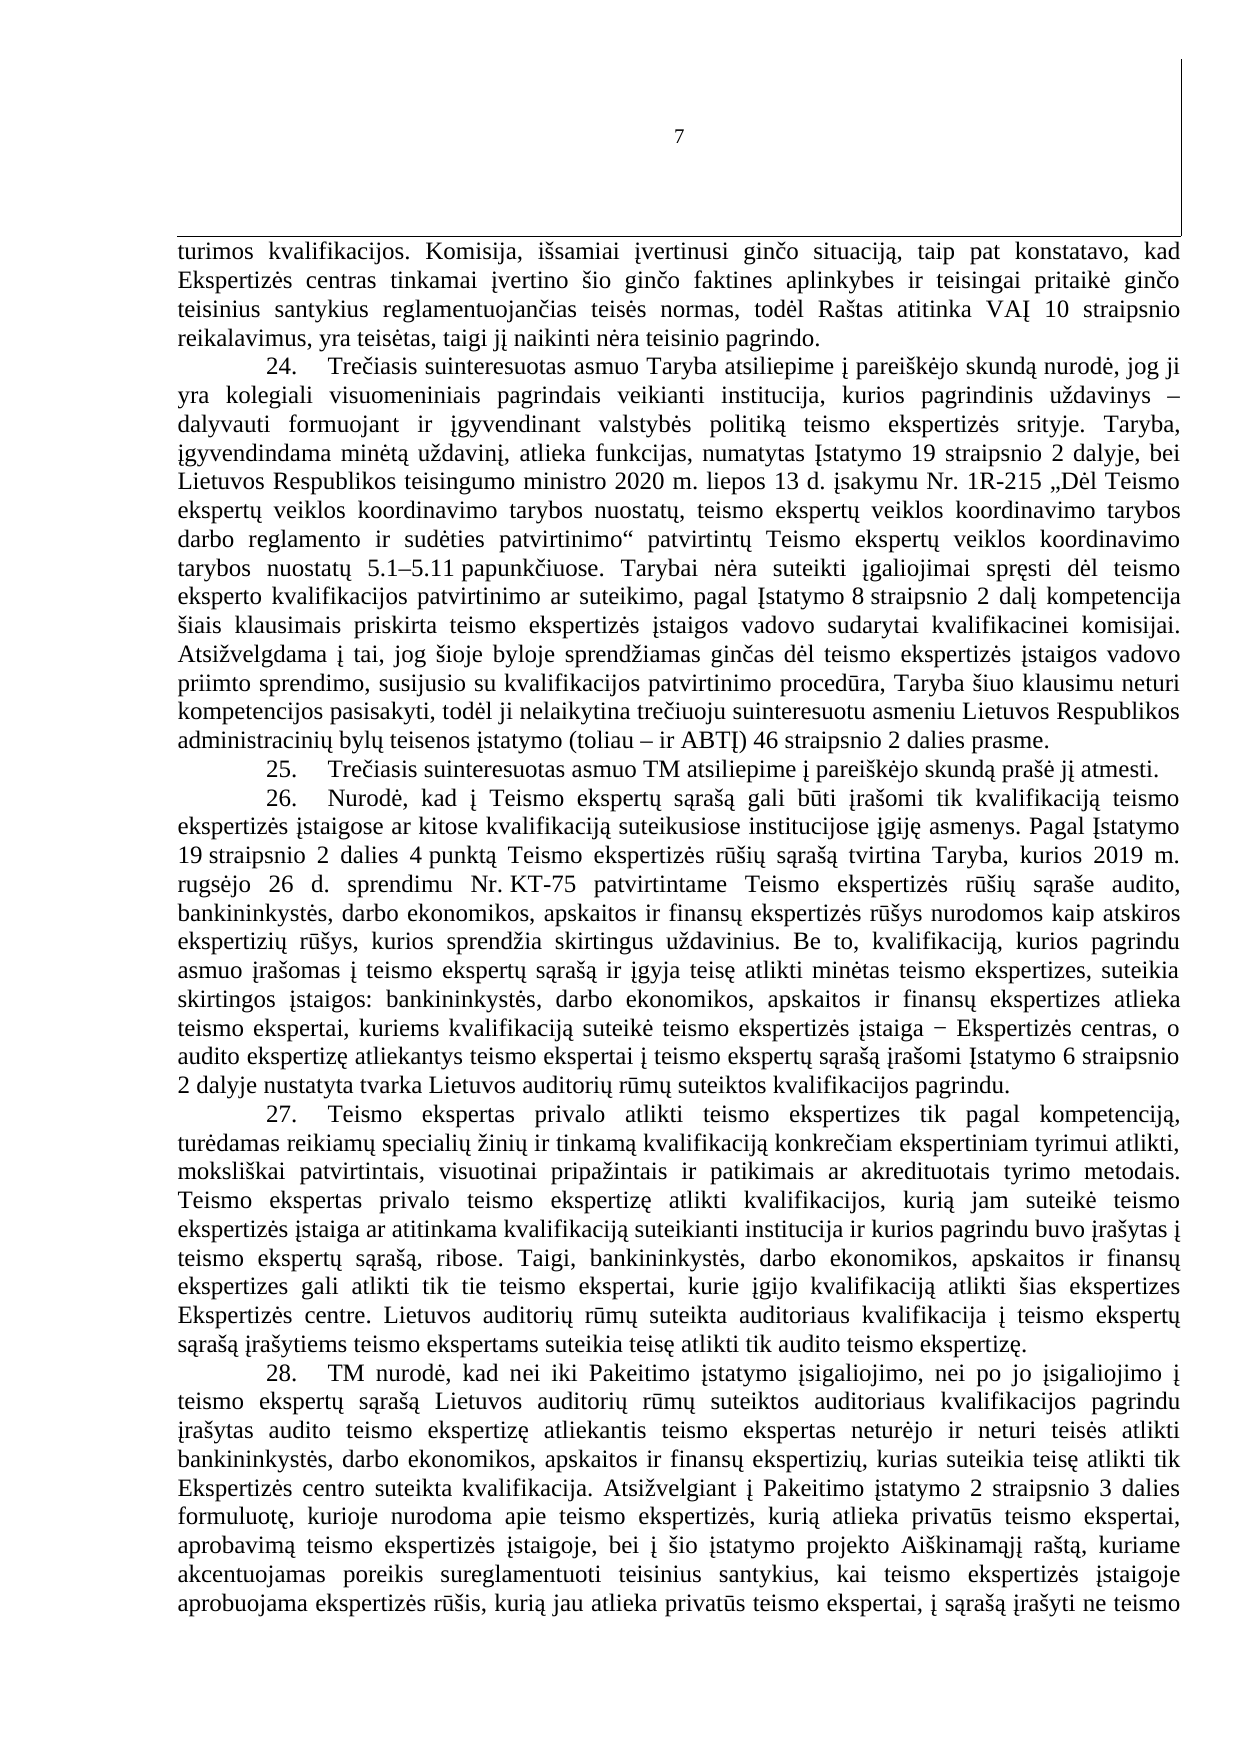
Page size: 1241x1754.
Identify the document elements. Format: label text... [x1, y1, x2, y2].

text 24. Trečiasis suinteresuotas asmuo Taryba atsiliepime į pareiškėjo skundą nurodė, jog ji yra kolegiali visuomeniniais pagrindais veikianti institucija, kurios pagrindinis uždavinys – dalyvauti formuojant ir įgyvendinant valstybės politiką teismo ekspertizės srityje. Taryba, įgyvendindama minėtą uždavinį, atlieka funkcijas, numatytas Įstatymo 19 straipsnio 2 dalyje, bei Lietuvos Respublikos teisingumo ministro 2020 m. liepos 13 d. įsakymu Nr. 1R-215 „Dėl Teismo ekspertų veiklos koordinavimo tarybos nuostatų, teismo ekspertų veiklos koordinavimo tarybos darbo reglamento ir sudėties patvirtinimo“ patvirtintų Teismo ekspertų veiklos koordinavimo tarybos nuostatų 5.1–5.11 papunkčiuose. Tarybai nėra suteikti įgaliojimai spręsti dėl teismo eksperto kvalifikacijos patvirtinimo ar suteikimo, pagal Įstatymo 8 straipsnio 2 dalį kompetencija šiais klausimais priskirta teismo ekspertizės įstaigos vadovo sudarytai kvalifikacinei komisijai. Atsižvelgdama į tai, jog šioje byloje sprendžiamas ginčas dėl teismo ekspertizės įstaigos vadovo priimto sprendimo, susijusio su kvalifikacijos patvirtinimo procedūra, Taryba šiuo klausimu neturi kompetencijos pasisakyti, todėl ji nelaikytina trečiuoju suinteresuotu asmeniu Lietuvos Respublikos administracinių bylų teisenos įstatymo (toliau – ir ABTĮ) 46 straipsnio 2 dalies prasme. [177, 351, 1181, 754]
text 25. Trečiasis suinteresuotas asmuo TM atsiliepime į pareiškėjo skundą prašė jį atmesti. [177, 754, 1181, 783]
text 26. Nurodė, kad į Teismo ekspertų sąrašą gali būti įrašomi tik kvalifikaciją teismo ekspertizės įstaigose ar kitose kvalifikaciją suteikusiose institucijose įgiję asmenys. Pagal Įstatymo 19 straipsnio 2 dalies 4 punktą Teismo ekspertizės rūšių sąrašą tvirtina Taryba, kurios 2019 m. rugsėjo 26 d. sprendimu Nr. KT-75 patvirtintame Teismo ekspertizės rūšių sąraše audito, bankininkystės, darbo ekonomikos, apskaitos ir finansų ekspertizės rūšys nurodomos kaip atskiros ekspertizių rūšys, kurios sprendžia skirtingus uždavinius. Be to, kvalifikaciją, kurios pagrindu asmuo įrašomas į teismo ekspertų sąrašą ir įgyja teisę atlikti minėtas teismo ekspertizes, suteikia skirtingos įstaigos: bankininkystės, darbo ekonomikos, apskaitos ir finansų ekspertizes atlieka teismo ekspertai, kuriems kvalifikaciją suteikė teismo ekspertizės įstaiga − Ekspertizės centras, o audito ekspertizę atliekantys teismo ekspertai į teismo ekspertų sąrašą įrašomi Įstatymo 6 straipsnio 2 dalyje nustatyta tvarka Lietuvos auditorių rūmų suteiktos kvalifikacijos pagrindu. [177, 783, 1181, 1099]
text turimos kvalifikacijos. Komisija, išsamiai įvertinusi ginčo situaciją, taip pat konstatavo, kad Ekspertizės centras tinkamai įvertino šio ginčo faktines aplinkybes ir teisingai pritaikė ginčo teisinius santykius reglamentuojančias teisės normas, todėl Raštas atitinka VAĮ 10 straipsnio reikalavimus, yra teisėtas, taigi jį naikinti nėra teisinio pagrindo. [177, 236, 1181, 351]
text 28. TM nurodė, kad nei iki Pakeitimo įstatymo įsigaliojimo, nei po jo įsigaliojimo į teismo ekspertų sąrašą Lietuvos auditorių rūmų suteiktos auditoriaus kvalifikacijos pagrindu įrašytas audito teismo ekspertizę atliekantis teismo ekspertas neturėjo ir neturi teisės atlikti bankininkystės, darbo ekonomikos, apskaitos ir finansų ekspertizių, kurias suteikia teisę atlikti tik Ekspertizės centro suteikta kvalifikacija. Atsižvelgiant į Pakeitimo įstatymo 2 straipsnio 3 dalies formuluotę, kurioje nurodoma apie teismo ekspertizės, kurią atlieka privatūs teismo ekspertai, aprobavimą teismo ekspertizės įstaigoje, bei į šio įstatymo projekto Aiškinamąjį raštą, kuriame akcentuojamas poreikis sureglamentuoti teisinius santykius, kai teismo ekspertizės įstaigoje aprobuojama ekspertizės rūšis, kurią jau atlieka privatūs teismo ekspertai, į sąrašą įrašyti ne teismo [177, 1358, 1181, 1616]
text 27. Teismo ekspertas privalo atlikti teismo ekspertizes tik pagal kompetenciją, turėdamas reikiamų specialių žinių ir tinkamą kvalifikaciją konkrečiam ekspertiniam tyrimui atlikti, moksliškai patvirtintais, visuotinai pripažintais ir patikimais ar akredituotais tyrimo metodais. Teismo ekspertas privalo teismo ekspertizę atlikti kvalifikacijos, kurią jam suteikė teismo ekspertizės įstaiga ar atitinkama kvalifikaciją suteikianti institucija ir kurios pagrindu buvo įrašytas į teismo ekspertų sąrašą, ribose. Taigi, bankininkystės, darbo ekonomikos, apskaitos ir finansų ekspertizes gali atlikti tik tie teismo ekspertai, kurie įgijo kvalifikaciją atlikti šias ekspertizes Ekspertizės centre. Lietuvos auditorių rūmų suteikta auditoriaus kvalifikacija į teismo ekspertų sąrašą įrašytiems teismo ekspertams suteikia teisę atlikti tik audito teismo ekspertizę. [177, 1099, 1181, 1358]
